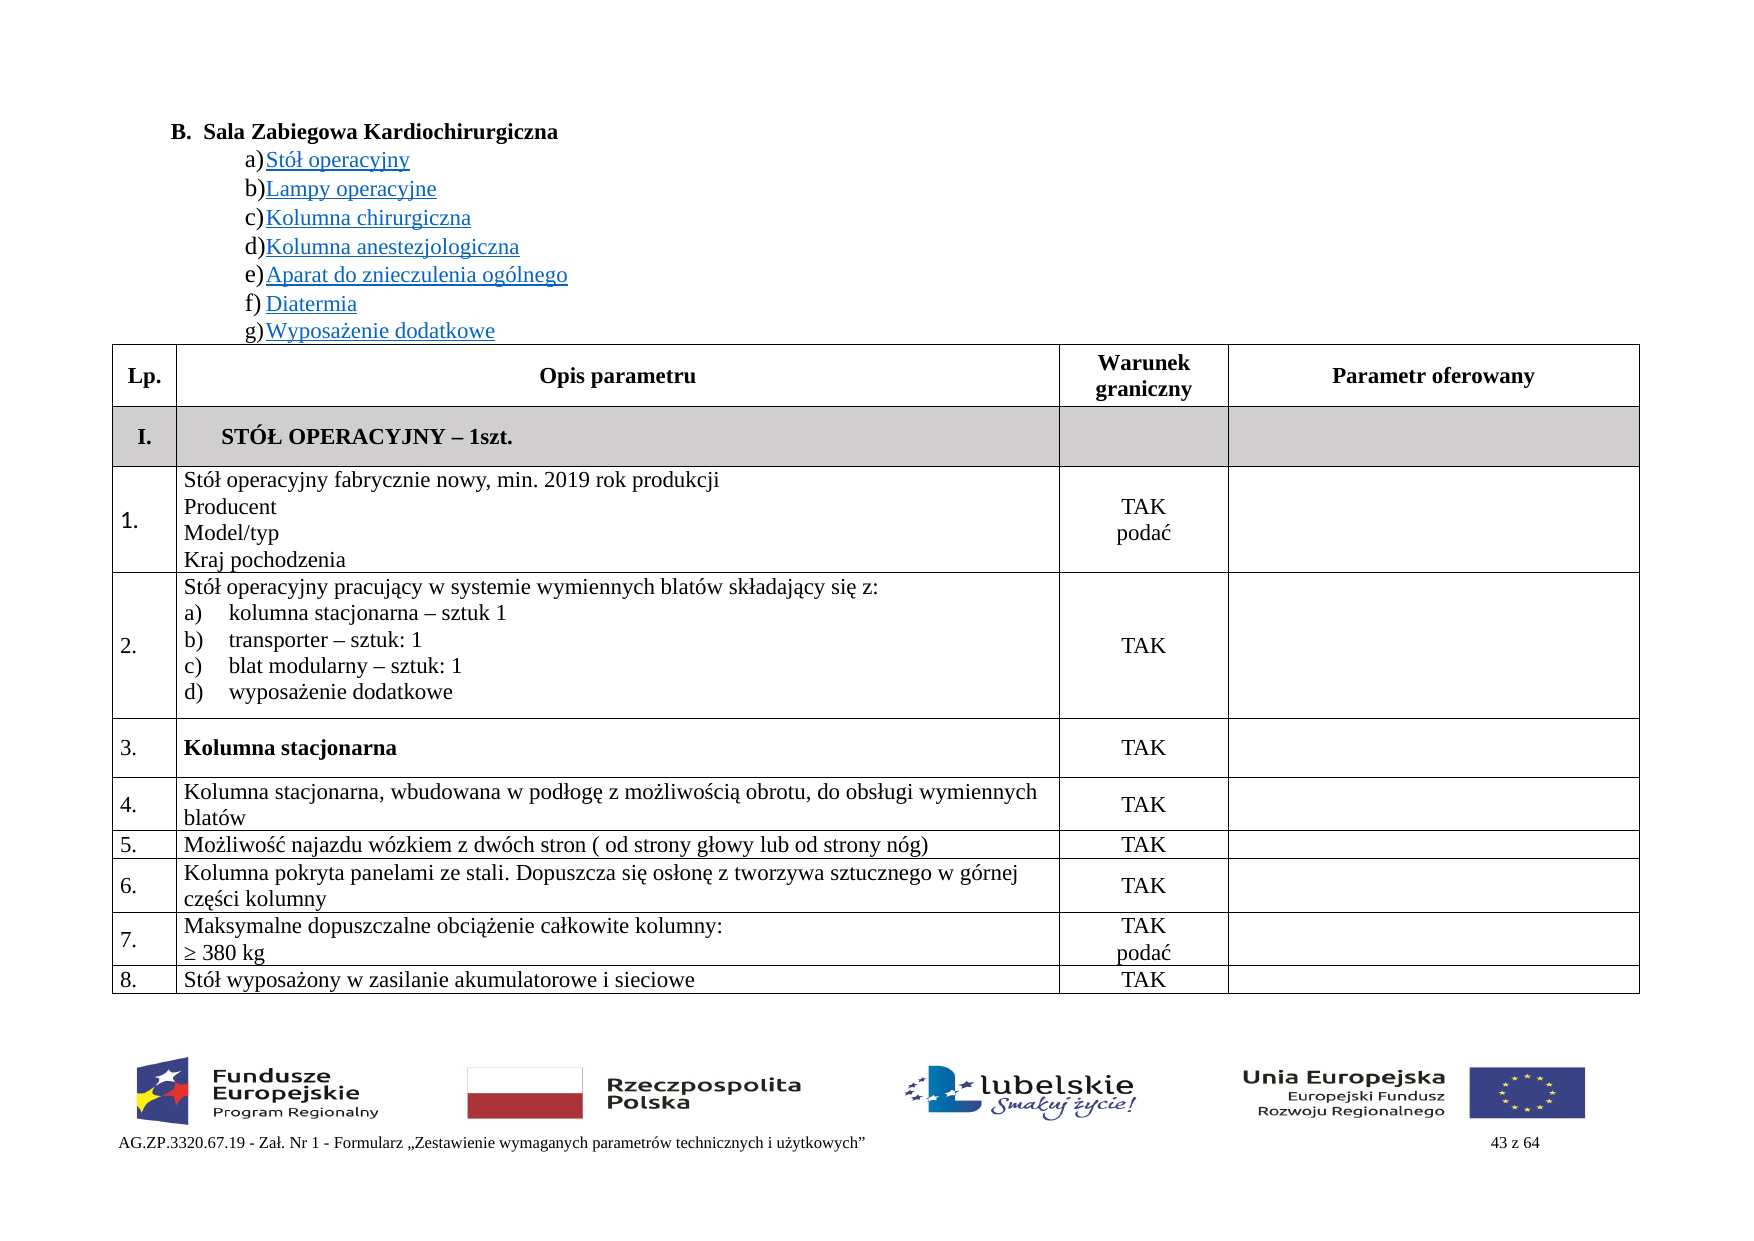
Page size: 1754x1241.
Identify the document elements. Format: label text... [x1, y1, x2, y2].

table_cell [1229, 859, 1639, 912]
table_cell Możliwość najazdu wózkiem z dwóch stron ( od strony głowy lub od strony nóg) [177, 831, 1059, 858]
table_header Lp. [113, 345, 176, 406]
table_header Opis parametru [177, 345, 1059, 406]
table_cell Stół operacyjny fabrycznie nowy, min. 2019 rok produkcji Producent Model/typ Kraj pochodzenia [177, 467, 1059, 572]
table_cell [113, 778, 176, 830]
table_header Parametr oferowany [1229, 345, 1639, 406]
table_cell [1229, 831, 1639, 858]
list Aparat do znieczulenia ogólnego [244, 259, 1636, 288]
table_cell TAK [1060, 719, 1228, 777]
table_cell [1229, 778, 1639, 830]
list Stół operacyjny [244, 144, 1636, 173]
table_cell [113, 573, 176, 718]
list Kolumna anestezjologiczna [244, 231, 1636, 259]
table_cell Stół wyposażony w zasilanie akumulatorowe i sieciowe [177, 966, 1059, 993]
table_cell [1229, 467, 1639, 572]
table_cell [1229, 573, 1639, 718]
table_cell TAK [1060, 778, 1228, 830]
table_cell [113, 966, 176, 993]
table_cell TAK [1060, 573, 1228, 718]
table_cell [113, 913, 176, 965]
table_cell TAK podać [1060, 913, 1228, 965]
table_cell Kolumna stacjonarna [177, 719, 1059, 777]
list Lampy operacyjne [244, 173, 1636, 202]
table_cell [1229, 407, 1639, 466]
table_header Warunek graniczny [1060, 345, 1228, 406]
table_cell TAK [1060, 859, 1228, 912]
table_cell [113, 859, 176, 912]
table_cell [113, 831, 176, 858]
table_cell TAK [1060, 831, 1228, 858]
table_cell [1229, 913, 1639, 965]
table_cell TAK podać [1060, 467, 1228, 572]
table_cell [1229, 966, 1639, 993]
table_cell [1229, 719, 1639, 777]
text B. Sala Zabiegowa Kardiochirurgiczna [171, 118, 1636, 144]
table_cell STÓŁ OPERACYJNY – 1szt. [177, 407, 1059, 466]
table_cell [113, 467, 176, 572]
list Wyposażenie dodatkowe [244, 317, 1636, 343]
table_cell I. [113, 407, 176, 466]
table_cell [113, 719, 176, 777]
table_cell Kolumna stacjonarna, wbudowana w podłogę z możliwością obrotu, do obsługi wymiennych blatów [177, 778, 1059, 830]
table_cell Stół operacyjny pracujący w systemie wymiennych blatów składający się z: kolumna stacjonarna – sztuk 1 transporter – sztuk: 1 blat modularny – sztuk: 1 wyposażenie dodatkowe [177, 573, 1059, 718]
table_cell TAK [1060, 966, 1228, 993]
list Diatermia [244, 288, 1636, 317]
table_cell [1060, 407, 1228, 466]
list Kolumna chirurgiczna [244, 202, 1636, 231]
table_cell Maksymalne dopuszczalne obciążenie całkowite kolumny: ≥ 380 kg [177, 913, 1059, 965]
table_cell Kolumna pokryta panelami ze stali. Dopuszcza się osłonę z tworzywa sztucznego w górnej części kolumny [177, 859, 1059, 912]
